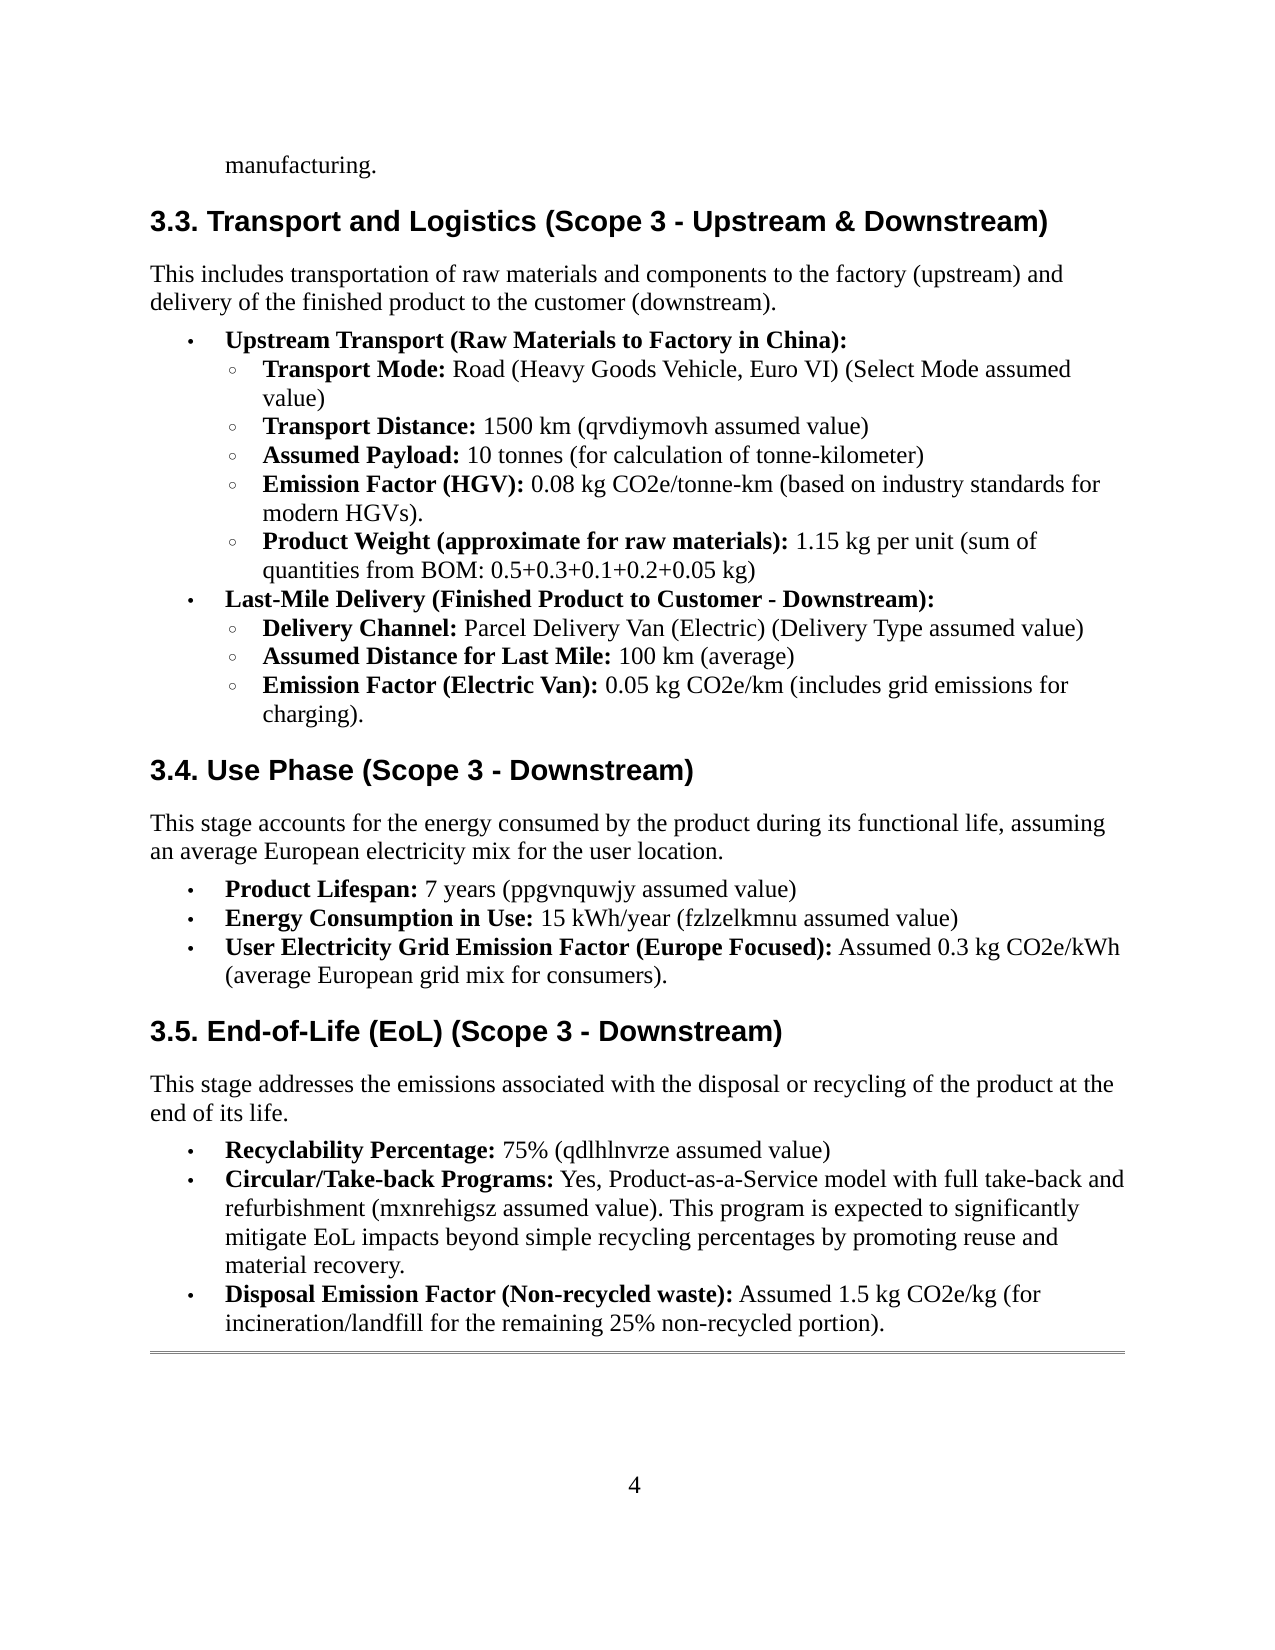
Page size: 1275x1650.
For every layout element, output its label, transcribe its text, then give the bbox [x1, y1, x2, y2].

list Disposal Emission Factor (Non-recycled waste): Assumed 1.5 kg CO2e/kg (for incineration/landfill for the remaining 25% non-recycled portion). [187, 1279, 1125, 1337]
list User Electricity Grid Emission Factor (Europe Focused): Assumed 0.3 kg CO2e/kWh (average European grid mix for consumers). [187, 932, 1125, 989]
list Emission Factor (HGV): 0.08 kg CO2e/tonne-km (based on industry standards for modern HGVs). [225, 469, 1125, 526]
list Energy Consumption in Use: 15 kWh/year (fzlzelkmnu assumed value) [187, 903, 1125, 932]
list Product Weight (approximate for raw materials): 1.15 kg per unit (sum of quantities from BOM: 0.5+0.3+0.1+0.2+0.05 kg) [225, 526, 1125, 584]
list Last-Mile Delivery (Finished Product to Customer - Downstream): [187, 584, 1125, 613]
text This stage addresses the emissions associated with the disposal or recycling of the product at the end of its life. [150, 1069, 1125, 1127]
subtitle 3.4. Use Phase (Scope 3 - Downstream) [150, 753, 1125, 786]
text This includes transportation of raw materials and components to the factory (upstream) and delivery of the finished product to the customer (downstream). [150, 259, 1125, 316]
list Emission Factor (Electric Van): 0.05 kg CO2e/km (includes grid emissions for charging). [225, 670, 1125, 728]
text This stage accounts for the energy consumed by the product during its functional life, assuming an average European electricity mix for the user location. [150, 808, 1125, 865]
list Assumed Distance for Last Mile: 100 km (average) [225, 641, 1125, 670]
subtitle 3.3. Transport and Logistics (Scope 3 - Upstream & Downstream) [150, 204, 1125, 237]
subtitle 3.5. End-of-Life (EoL) (Scope 3 - Downstream) [150, 1014, 1125, 1048]
list Product Lifespan: 7 years (ppgvnquwjy assumed value) [187, 874, 1125, 903]
list Delivery Channel: Parcel Delivery Van (Electric) (Delivery Type assumed value) [225, 613, 1125, 641]
list Upstream Transport (Raw Materials to Factory in China): [187, 325, 1125, 354]
list Transport Distance: 1500 km (qrvdiymovh assumed value) [225, 411, 1125, 440]
list Assumed Payload: 10 tonnes (for calculation of tonne-kilometer) [225, 440, 1125, 469]
list Recyclability Percentage: 75% (qdlhlnvrze assumed value) [187, 1136, 1125, 1164]
list Circular/Take-back Programs: Yes, Product-as-a-Service model with full take-back and refurbishment (mxnrehigsz assumed value). This program is expected to significantly mitigate EoL impacts beyond simple recycling percentages by promoting reuse and material recovery. [187, 1164, 1125, 1279]
list Transport Mode: Road (Heavy Goods Vehicle, Euro VI) (Select Mode assumed value) [225, 354, 1125, 411]
list manufacturing. [187, 150, 1125, 179]
